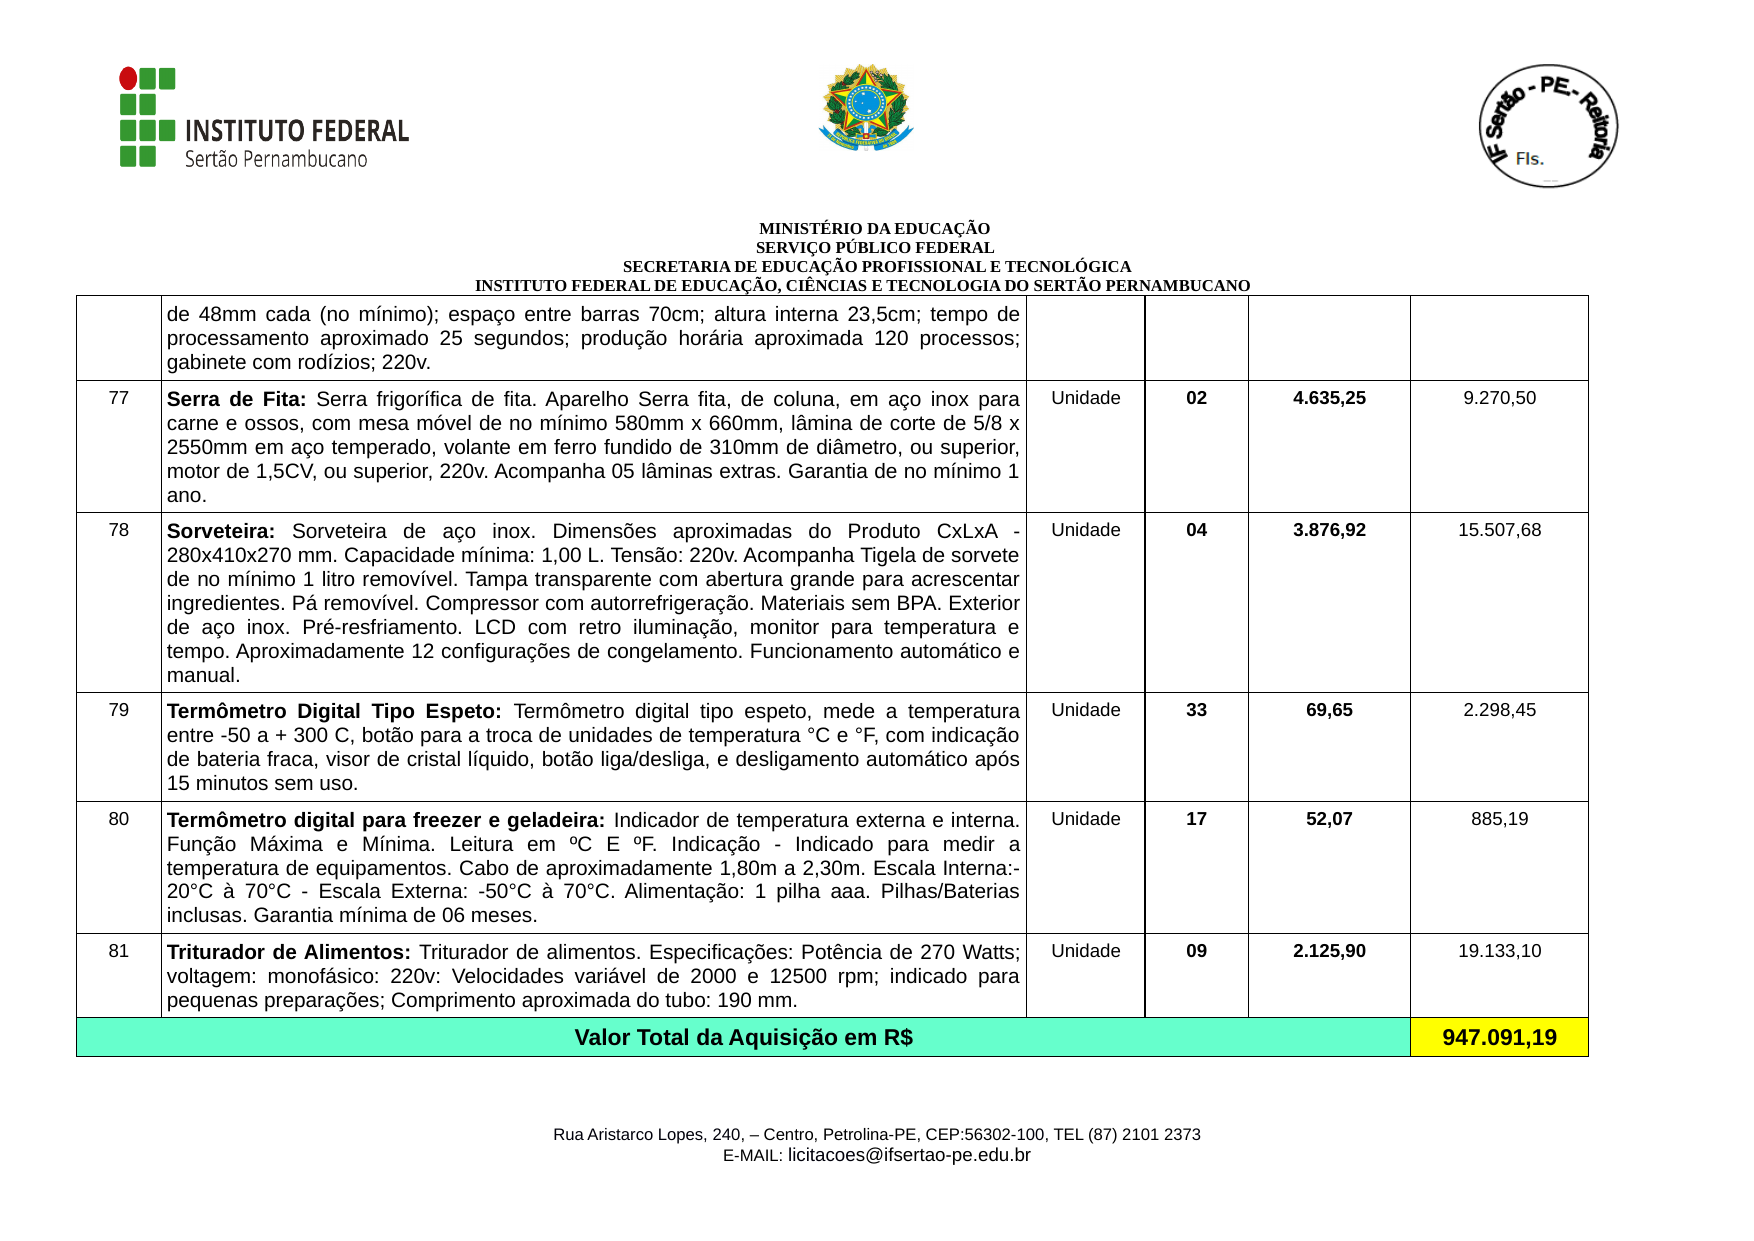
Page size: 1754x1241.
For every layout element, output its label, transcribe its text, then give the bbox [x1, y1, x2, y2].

table_cell 885,19 [1411, 802, 1588, 933]
table_cell [1411, 296, 1588, 380]
table_cell 9.270,50 [1411, 381, 1588, 512]
picture [1472, 53, 1625, 193]
table_cell Triturador de Alimentos: Triturador de alimentos. Especificações: Potência de 270 Watts; voltagem: monofásico: 220v: Velocidades variável de 2000 e 12500 rpm; indicado para pequenas preparações; Comprimento aproximada do tubo: 190 mm. [162, 934, 1026, 1017]
table_cell 3.876,92 [1249, 513, 1410, 692]
table_cell 04 [1146, 513, 1248, 692]
table_cell 79 [77, 693, 161, 801]
picture [118, 65, 410, 168]
table_cell 947.091,19 [1411, 1018, 1588, 1056]
table_cell 4.635,25 [1249, 381, 1410, 512]
table_cell [77, 296, 161, 380]
table_cell Unidade [1027, 381, 1144, 512]
table_cell 69,65 [1249, 693, 1410, 801]
table_cell Unidade [1027, 934, 1144, 1017]
table_cell 2.298,45 [1411, 693, 1588, 801]
table_cell 02 [1146, 381, 1248, 512]
table_cell 19.133,10 [1411, 934, 1588, 1017]
table_cell Valor Total da Aquisição em R$ [77, 1018, 1410, 1056]
table_cell 81 [77, 934, 161, 1017]
table_cell 77 [77, 381, 161, 512]
table_cell de 48mm cada (no mínimo); espaço entre barras 70cm; altura interna 23,5cm; tempo de processamento aproximado 25 segundos; produção horária aproximada 120 processos; gabinete com rodízios; 220v. [162, 296, 1026, 380]
table_cell [1249, 296, 1410, 380]
table_cell 15.507,68 [1411, 513, 1588, 692]
table_cell 80 [77, 802, 161, 933]
table_cell Sorveteira: Sorveteira de aço inox. Dimensões aproximadas do Produto CxLxA - 280x410x270 mm. Capacidade mínima: 1,00 L. Tensão: 220v. Acompanha Tigela de sorvete de no mínimo 1 litro removível. Tampa transparente com abertura grande para acrescentar ingredientes. Pá removível. Compressor com autorrefrigeração. Materiais sem BPA. Exterior de aço inox. Pré-resfriamento. LCD com retro iluminação, monitor para temperatura e tempo. Aproximadamente 12 configurações de congelamento. Funcionamento automático e manual. [162, 513, 1026, 692]
table_cell 52,07 [1249, 802, 1410, 933]
table_cell 33 [1146, 693, 1248, 801]
table_cell Unidade [1027, 802, 1144, 933]
table_cell 2.125,90 [1249, 934, 1410, 1017]
table_cell 09 [1146, 934, 1248, 1017]
table_cell 78 [77, 513, 161, 692]
table_cell 17 [1146, 802, 1248, 933]
table_cell Unidade [1027, 693, 1144, 801]
table_cell [1027, 296, 1144, 380]
picture [818, 64, 914, 151]
table_cell [1146, 296, 1248, 380]
table_cell Serra de Fita: Serra frigorífica de fita. Aparelho Serra fita, de coluna, em aço inox para carne e ossos, com mesa móvel de no mínimo 580mm x 660mm, lâmina de corte de 5/8 x 2550mm em aço temperado, volante em ferro fundido de 310mm de diâmetro, ou superior, motor de 1,5CV, ou superior, 220v. Acompanha 05 lâminas extras. Garantia de no mínimo 1 ano. [162, 381, 1026, 512]
table_cell Termômetro Digital Tipo Espeto: Termômetro digital tipo espeto, mede a temperatura entre -50 a + 300 C, botão para a troca de unidades de temperatura °C e °F, com indicação de bateria fraca, visor de cristal líquido, botão liga/desliga, e desligamento automático após 15 minutos sem uso. [162, 693, 1026, 801]
table_cell Termômetro digital para freezer e geladeira: Indicador de temperatura externa e interna. Função Máxima e Mínima. Leitura em ºC E ºF. Indicação - Indicado para medir a temperatura de equipamentos. Cabo de aproximadamente 1,80m a 2,30m. Escala Interna:-20°C à 70°C - Escala Externa: -50°C à 70°C. Alimentação: 1 pilha aaa. Pilhas/Baterias inclusas. Garantia mínima de 06 meses. [162, 802, 1026, 933]
table_cell Unidade [1027, 513, 1144, 692]
